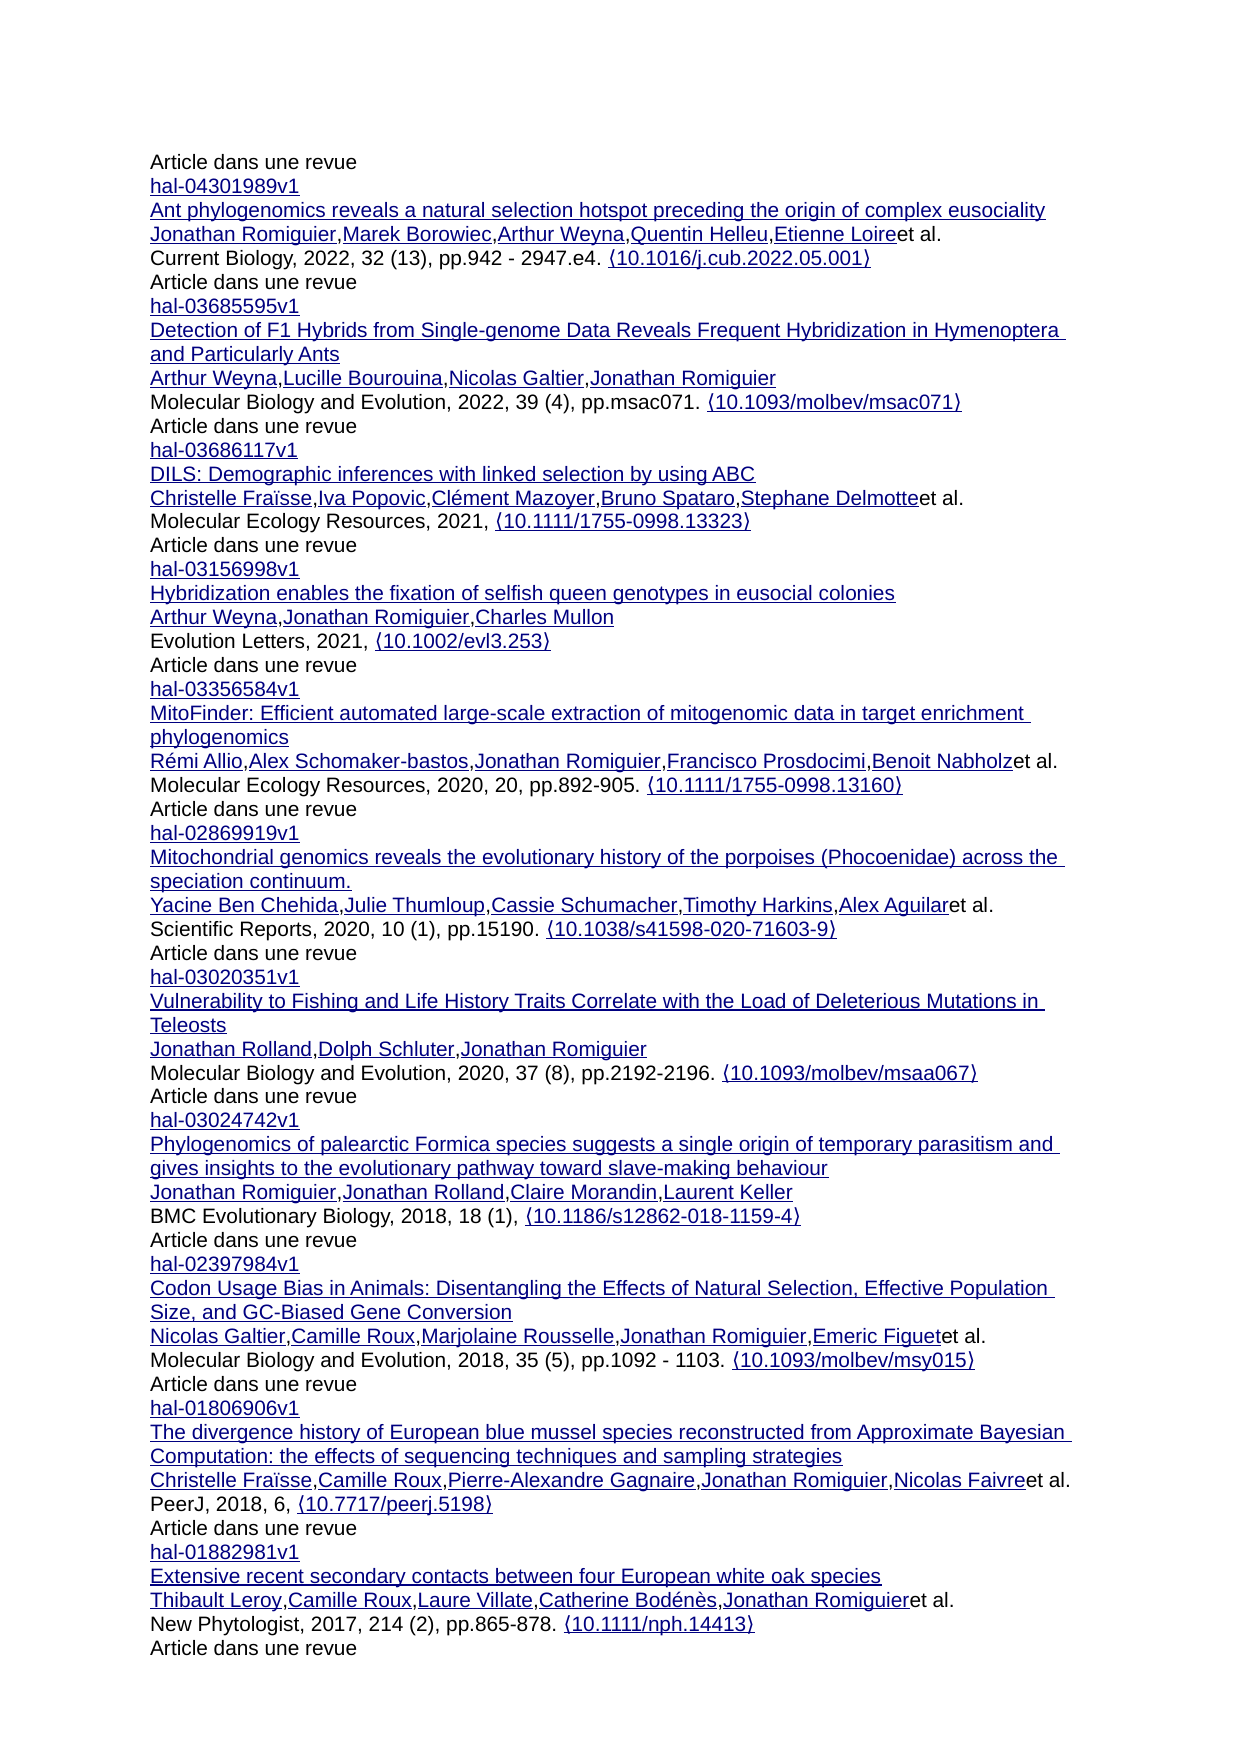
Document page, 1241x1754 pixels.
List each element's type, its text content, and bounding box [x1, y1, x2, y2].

table_cell Phylogenomics of palearctic Formica species suggests a single origin of temporary parasitism and gives insights to the evolutionary pathway toward slave-making behaviour Jonathan Romiguier,Jonathan Rolland,Claire Morandin,Laurent Keller BMC Evolutionary Biology, 2018, 18 (1), ⟨10.1186/s12862-018-1159-4⟩ Article dans une revue hal-02397984v1 [150, 1132, 1090, 1276]
table_cell DILS: Demographic inferences with linked selection by using ABC Christelle Fraïsse,Iva Popovic,Clément Mazoyer,Bruno Spataro,Stephane Delmotteet al. Molecular Ecology Resources, 2021, ⟨10.1111/1755-0998.13323⟩ Article dans une revue hal-03156998v1 [150, 461, 1090, 581]
table_cell The divergence history of European blue mussel species reconstructed from Approximate Bayesian Computation: the effects of sequencing techniques and sampling strategies Christelle Fraïsse,Camille Roux,Pierre-Alexandre Gagnaire,Jonathan Romiguier,Nicolas Faivreet al. PeerJ, 2018, 6, ⟨10.7717/peerj.5198⟩ Article dans une revue hal-01882981v1 [150, 1420, 1090, 1563]
table_cell Hybridization enables the fixation of selfish queen genotypes in eusocial colonies Arthur Weyna,Jonathan Romiguier,Charles Mullon Evolution Letters, 2021, ⟨10.1002/evl3.253⟩ Article dans une revue hal-03356584v1 [150, 581, 1090, 701]
table_cell Article dans une revue hal-04301989v1 [150, 150, 1090, 198]
table_cell Codon Usage Bias in Animals: Disentangling the Effects of Natural Selection, Effective Population Size, and GC-Biased Gene Conversion Nicolas Galtier,Camille Roux,Marjolaine Rousselle,Jonathan Romiguier,Emeric Figuetet al. Molecular Biology and Evolution, 2018, 35 (5), pp.1092 - 1103. ⟨10.1093/molbev/msy015⟩ Article dans une revue hal-01806906v1 [150, 1276, 1090, 1420]
table_cell Extensive recent secondary contacts between four European white oak species Thibault Leroy,Camille Roux,Laure Villate,Catherine Bodénès,Jonathan Romiguieret al. New Phytologist, 2017, 214 (2), pp.865-878. ⟨10.1111/nph.14413⟩ Article dans une revue [150, 1564, 1090, 1659]
table_cell Mitochondrial genomics reveals the evolutionary history of the porpoises (Phocoenidae) across the speciation continuum. Yacine Ben Chehida,Julie Thumloup,Cassie Schumacher,Timothy Harkins,Alex Aguilaret al. Scientific Reports, 2020, 10 (1), pp.15190. ⟨10.1038/s41598-020-71603-9⟩ Article dans une revue hal-03020351v1 [150, 845, 1090, 988]
table_cell Vulnerability to Fishing and Life History Traits Correlate with the Load of Deleterious Mutations in Teleosts Jonathan Rolland,Dolph Schluter,Jonathan Romiguier Molecular Biology and Evolution, 2020, 37 (8), pp.2192-2196. ⟨10.1093/molbev/msaa067⟩ Article dans une revue hal-03024742v1 [150, 989, 1090, 1132]
table_cell Detection of F1 Hybrids from Single-genome Data Reveals Frequent Hybridization in Hymenoptera and Particularly Ants Arthur Weyna,Lucille Bourouina,Nicolas Galtier,Jonathan Romiguier Molecular Biology and Evolution, 2022, 39 (4), pp.msac071. ⟨10.1093/molbev/msac071⟩ Article dans une revue hal-03686117v1 [150, 318, 1090, 461]
table_cell Ant phylogenomics reveals a natural selection hotspot preceding the origin of complex eusociality Jonathan Romiguier,Marek Borowiec,Arthur Weyna,Quentin Helleu,Etienne Loireet al. Current Biology, 2022, 32 (13), pp.942 - 2947.e4. ⟨10.1016/j.cub.2022.05.001⟩ Article dans une revue hal-03685595v1 [150, 198, 1090, 318]
table_cell MitoFinder: Efficient automated large-scale extraction of mitogenomic data in target enrichment phylogenomics Rémi Allio,Alex Schomaker‐bastos,Jonathan Romiguier,Francisco Prosdocimi,Benoit Nabholzet al. Molecular Ecology Resources, 2020, 20, pp.892-905. ⟨10.1111/1755-0998.13160⟩ Article dans une revue hal-02869919v1 [150, 701, 1090, 845]
